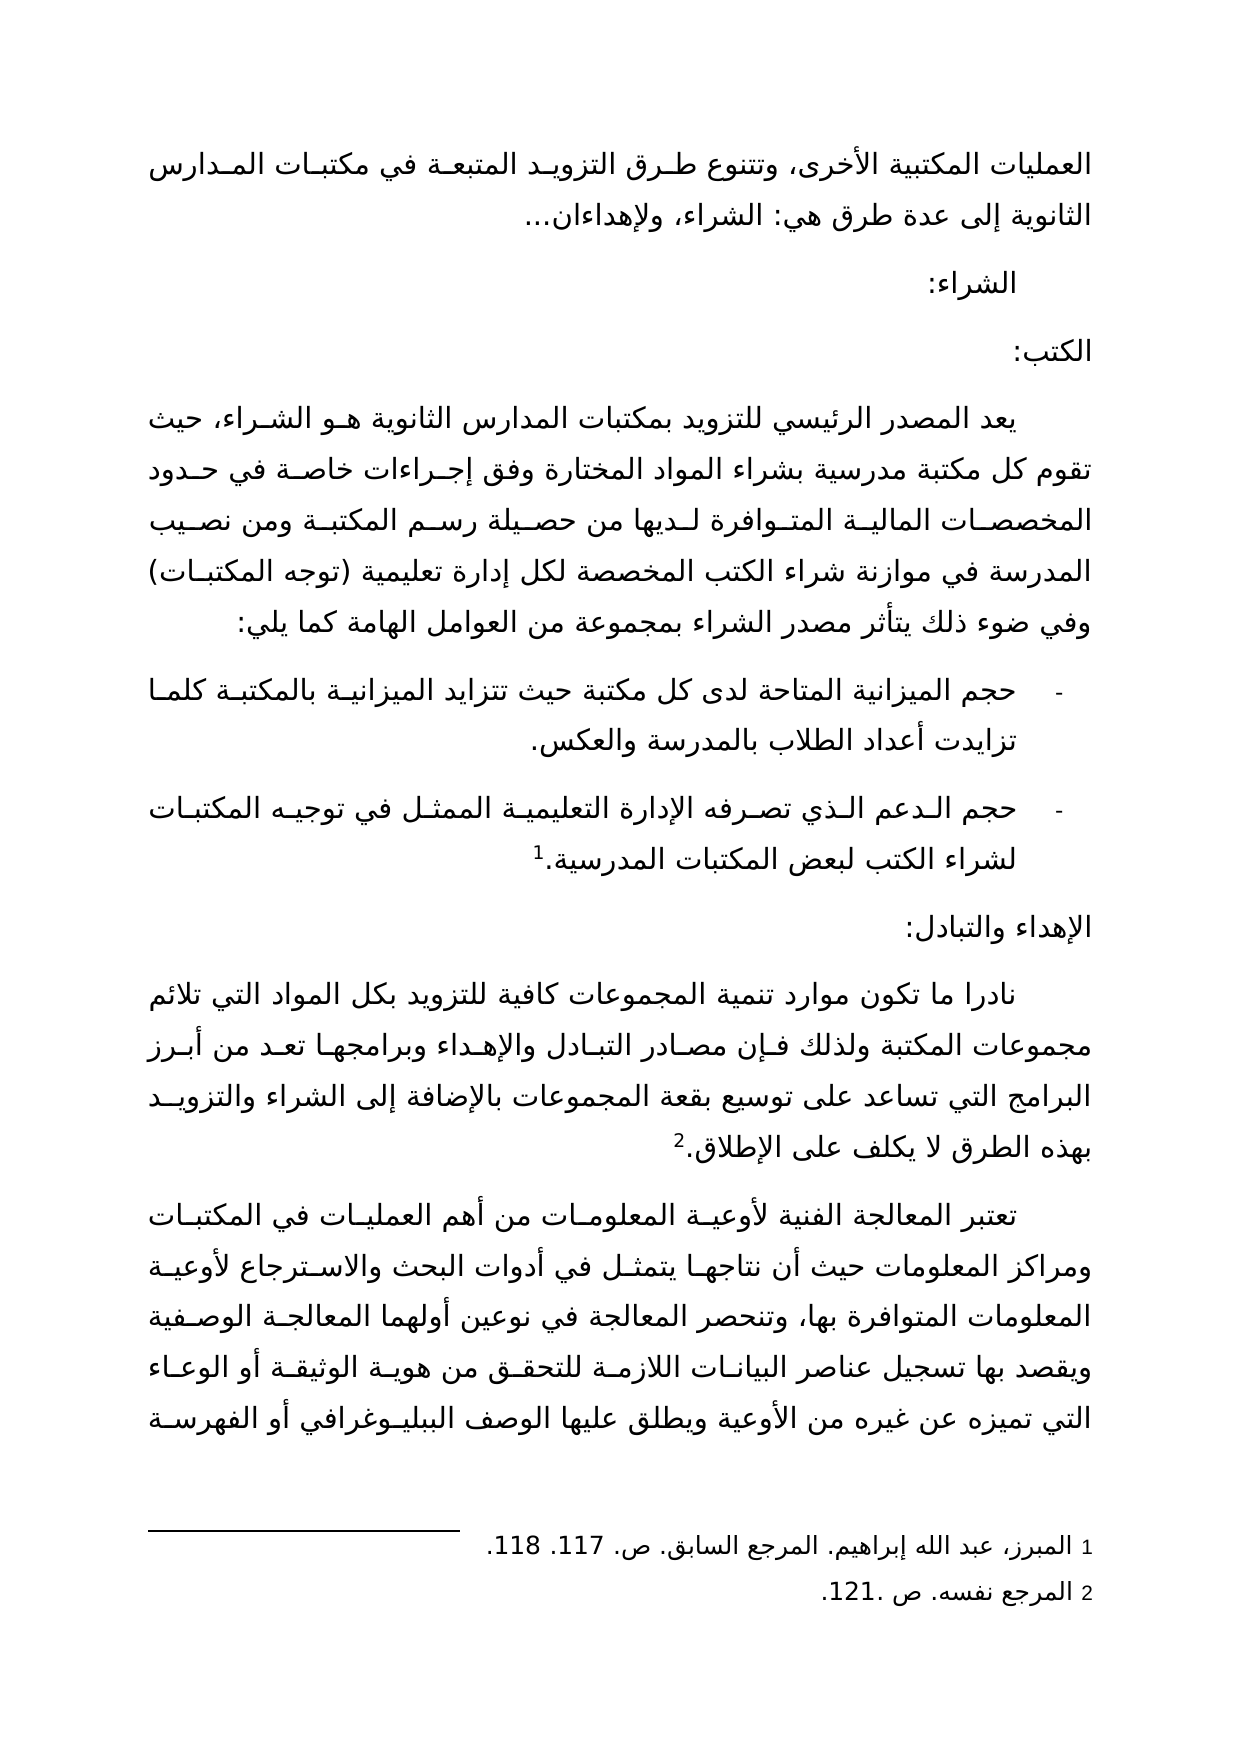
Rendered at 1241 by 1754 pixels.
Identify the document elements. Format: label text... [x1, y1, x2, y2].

text الكتب: [148, 334, 1092, 368]
text تعتبر المعالجة الفنية لأوعية المعلومات من أهم العمليات في المكتبات ومراكز المعلومات حيث أن نتاجها يتمثل في أدوات البحث والاسترجاع لأوعية المعلومات المتوافرة بها، وتنحصر المعالجة في نوعين أولهما المعالجة الوصفية ويقصد بها تسجيل عناصر البيانات اللازمة للتحقق من هوية الوثيقة أو الوعاء التي تميزه عن غيره من الأوعية ويطلق عليها الوصف الببليوغرافي أو الفهرسة الوصفية، وثانيهما المعالجة الموضوعية وتهدف إلى التحليل الموضوعي لمحتوى الوعاء ويطلق عليها الفهرسة الموضوعية والتصنيف والتكشيف والاستخلاص. [148, 1198, 1092, 1436]
text المرجع نفسه. ص .121. [148, 1577, 1092, 1606]
list المبرز، عبد الله إبراهيم. المرجع السابق. ص. 117. 118. [148, 1531, 1092, 1560]
text نادرا ما تكون موارد تنمية المجموعات كافية للتزويد بكل المواد التي تلائم مجموعات المكتبة ولذلك فإن مصادر التبادل والإهداء وبرامجها تعد من أبرز البرامج التي تساعد على توسيع بقعة المجموعات بالإضافة إلى الشراء والتزويد بهذه الطرق لا يكلف على الإطلاق. [148, 977, 1092, 1164]
text الإهداء والتبادل: [148, 910, 1092, 944]
text الشراء: [148, 266, 1092, 300]
text يتسع مفهوم التزويد ليشمل على كل المهام ذات العلاقة بالحصول على كل أنواع المواد المكتبية من كتب ودوريات وصحف وشرائط كاسيت...، وغيرها من المواد ويعتبر قسم التزويد بالمكتبة هو واجهة العمل بها وعليه ترتيب كافة العمليات المكتبية الأخرى، وتتنوع طرق التزويد المتبعة في مكتبات المدارس الثانوية إلى عدة طرق هي: الشراء، ولإهداءان... [148, 148, 1092, 233]
text يعد المصدر الرئيسي للتزويد بمكتبات المدارس الثانوية هو الشراء، حيث تقوم كل مكتبة مدرسية بشراء المواد المختارة وفق إجراءات خاصة في حدود المخصصات المالية المتوافرة لديها من حصيلة رسم المكتبة ومن نصيب المدرسة في موازنة شراء الكتب المخصصة لكل إدارة تعليمية (توجه المكتبات) وفي ضوء ذلك يتأثر مصدر الشراء بمجموعة من العوامل الهامة كما يلي: [148, 401, 1092, 639]
list حجم الميزانية المتاحة لدى كل مكتبة حيث تتزايد الميزانية بالمكتبة كلما تزايدت أعداد الطلاب بالمدرسة والعكس. [148, 673, 1055, 758]
list حجم الدعم الذي تصرفه الإدارة التعليمية الممثل في توجيه المكتبات لشراء الكتب لبعض المكتبات المدرسية. [148, 791, 1055, 876]
